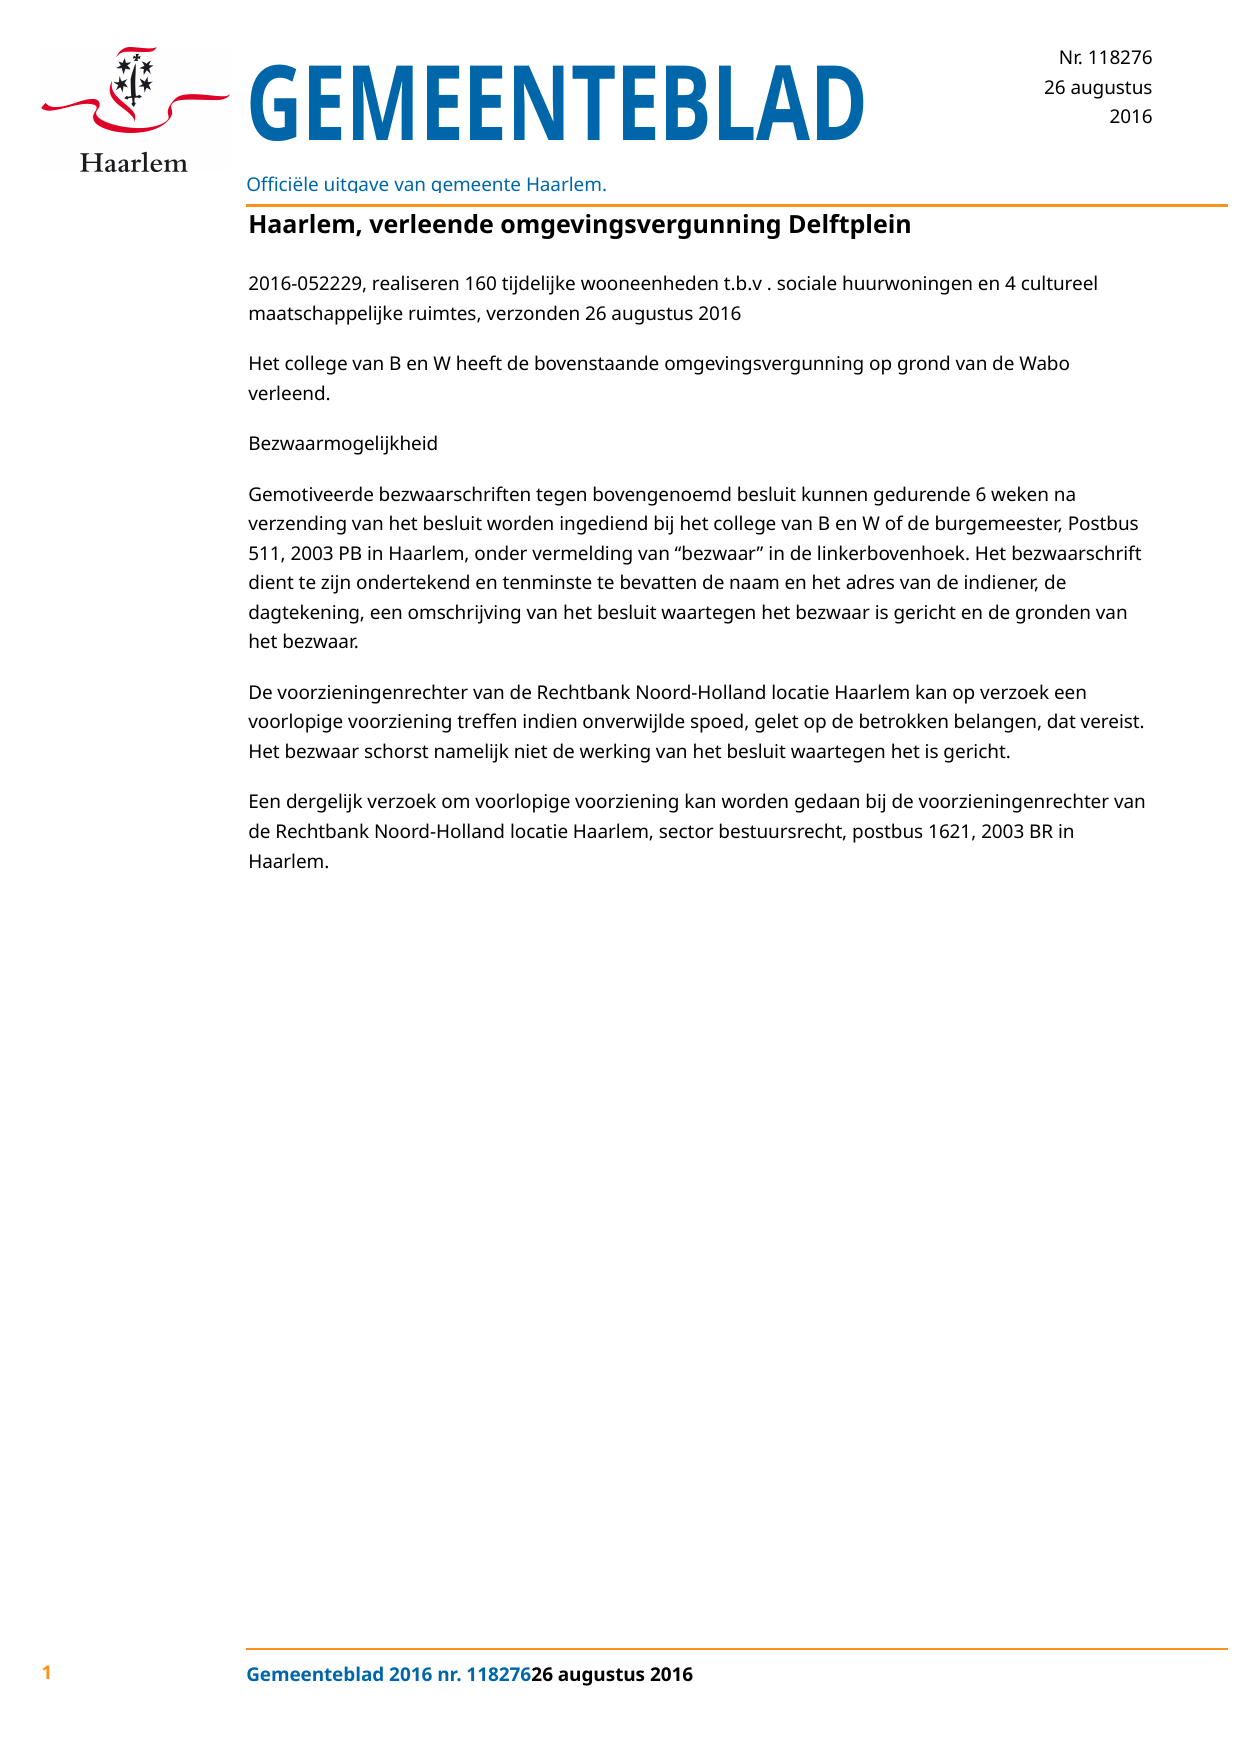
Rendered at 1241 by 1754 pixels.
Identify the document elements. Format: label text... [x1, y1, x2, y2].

text 2016-052229, realiseren 160 tijdelijke wooneenheden t.b.v . sociale huurwoningen en 4 cultureel maatschappelijke ruimtes, verzonden 26 augustus 2016 [248, 270, 1152, 326]
text Bezwaarmogelijkheid [248, 430, 1152, 456]
text Gemotiveerde bezwaarschriften tegen bovengenoemd besluit kunnen gedurende 6 weken na verzending van het besluit worden ingediend bij het college van B en W of de burgemeester, Postbus 511, 2003 PB in Haarlem, onder vermelding van “bezwaar” in de linkerbovenhoek. Het bezwaarschrift dient te zijn ondertekend en tenminste te bevatten de naam en het adres van de indiener, de dagtekening, een omschrijving van het besluit waartegen het bezwaar is gericht en de gronden van het bezwaar. [248, 481, 1152, 654]
text Het college van B en W heeft de bovenstaande omgevingsvergunning op grond van de Wabo verleend. [248, 350, 1152, 406]
text Een dergelijk verzoek om voorlopige voorziening kan worden gedaan bij de voorzieningenrechter van de Rechtbank Noord-Holland locatie Haarlem, sector bestuursrecht, postbus 1621, 2003 BR in Haarlem. [248, 789, 1152, 873]
text De voorzieningenrechter van de Rechtbank Noord-Holland locatie Haarlem kan op verzoek een voorlopige voorziening treffen indien onverwijlde spoed, gelet op de betrokken belangen, dat vereist. Het bezwaar schorst namelijk niet de werking van het besluit waartegen het is gericht. [248, 679, 1152, 764]
text Haarlem, verleende omgevingsvergunning Delftplein [248, 207, 1152, 241]
picture [41, 47, 231, 172]
